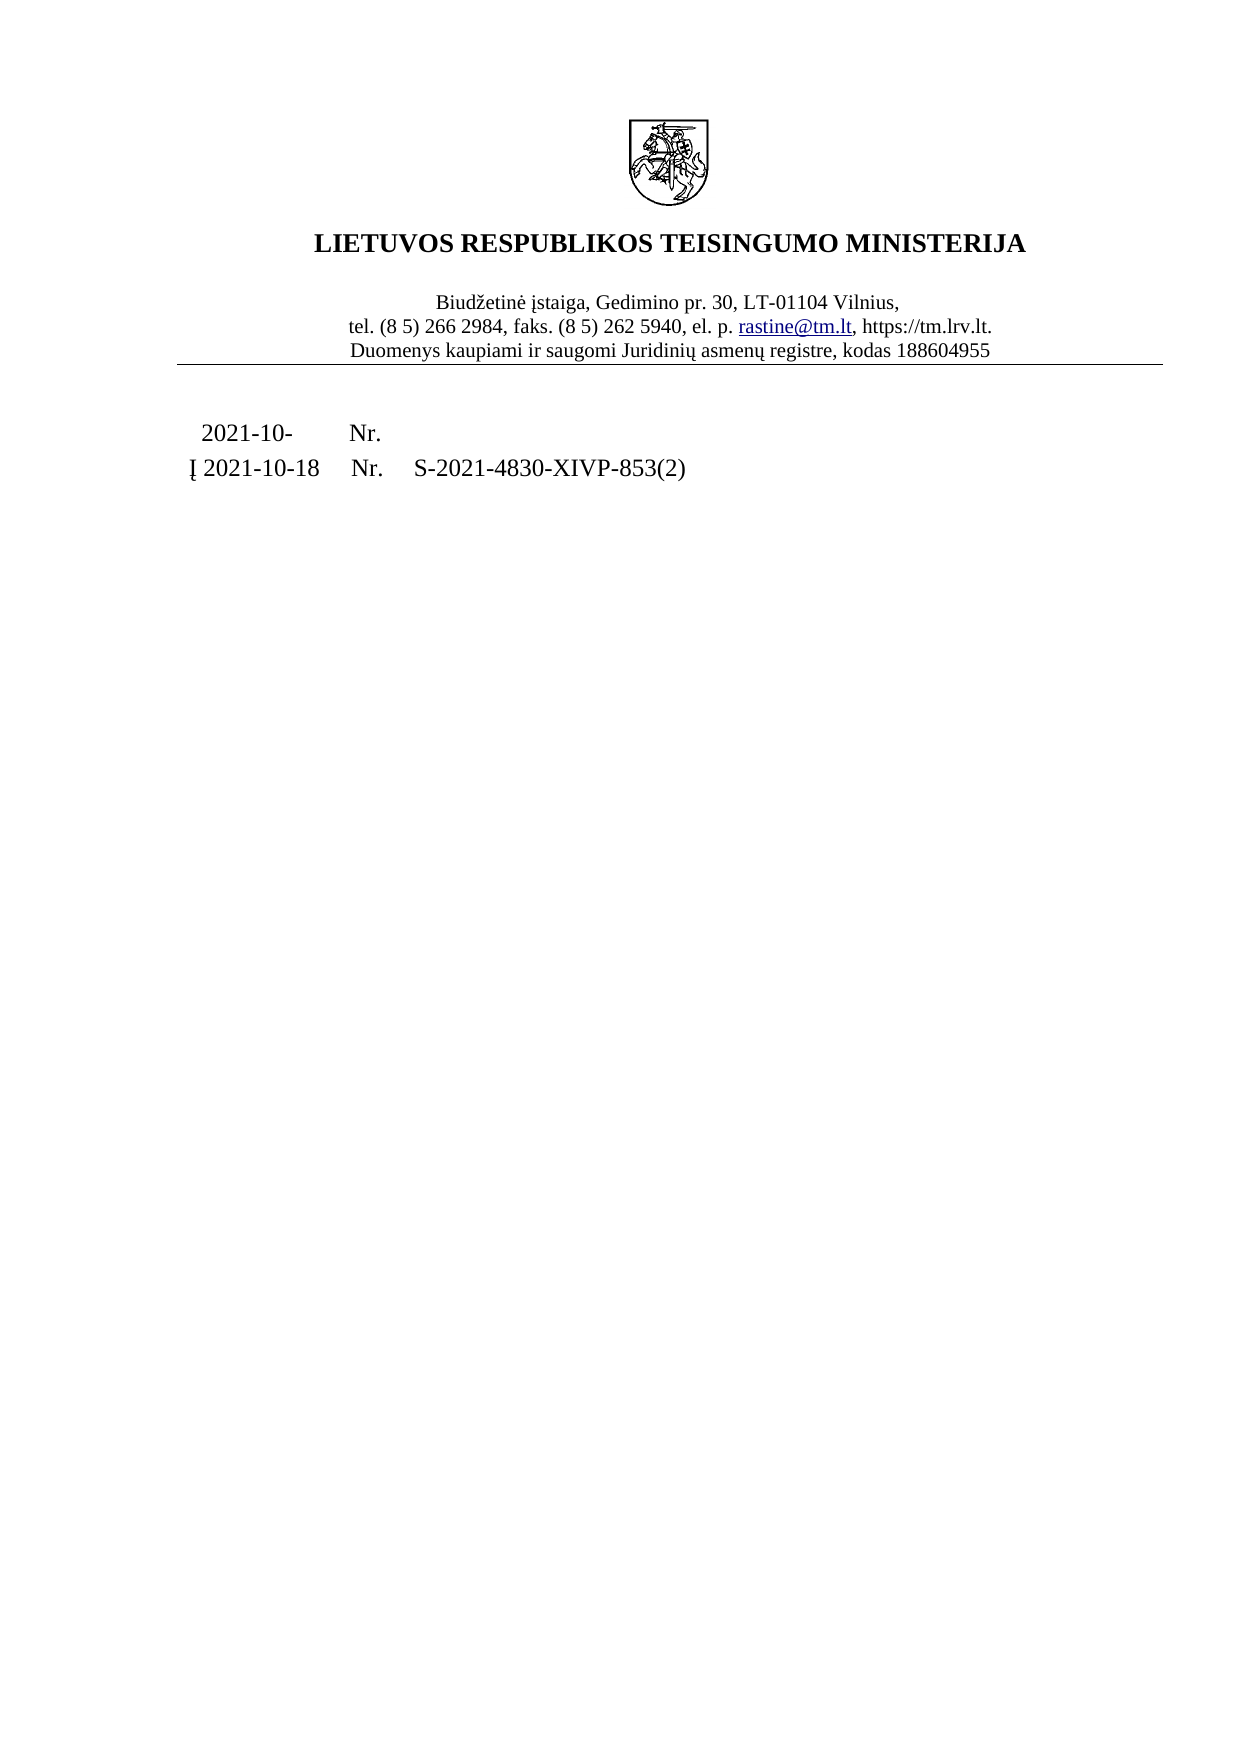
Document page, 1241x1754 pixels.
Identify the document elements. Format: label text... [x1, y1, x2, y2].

table_cell Į 2021-10-18 Nr. S-2021-4830-XIVP-853(2) [177, 453, 723, 489]
table_header 2021-10- Nr. [177, 418, 723, 453]
